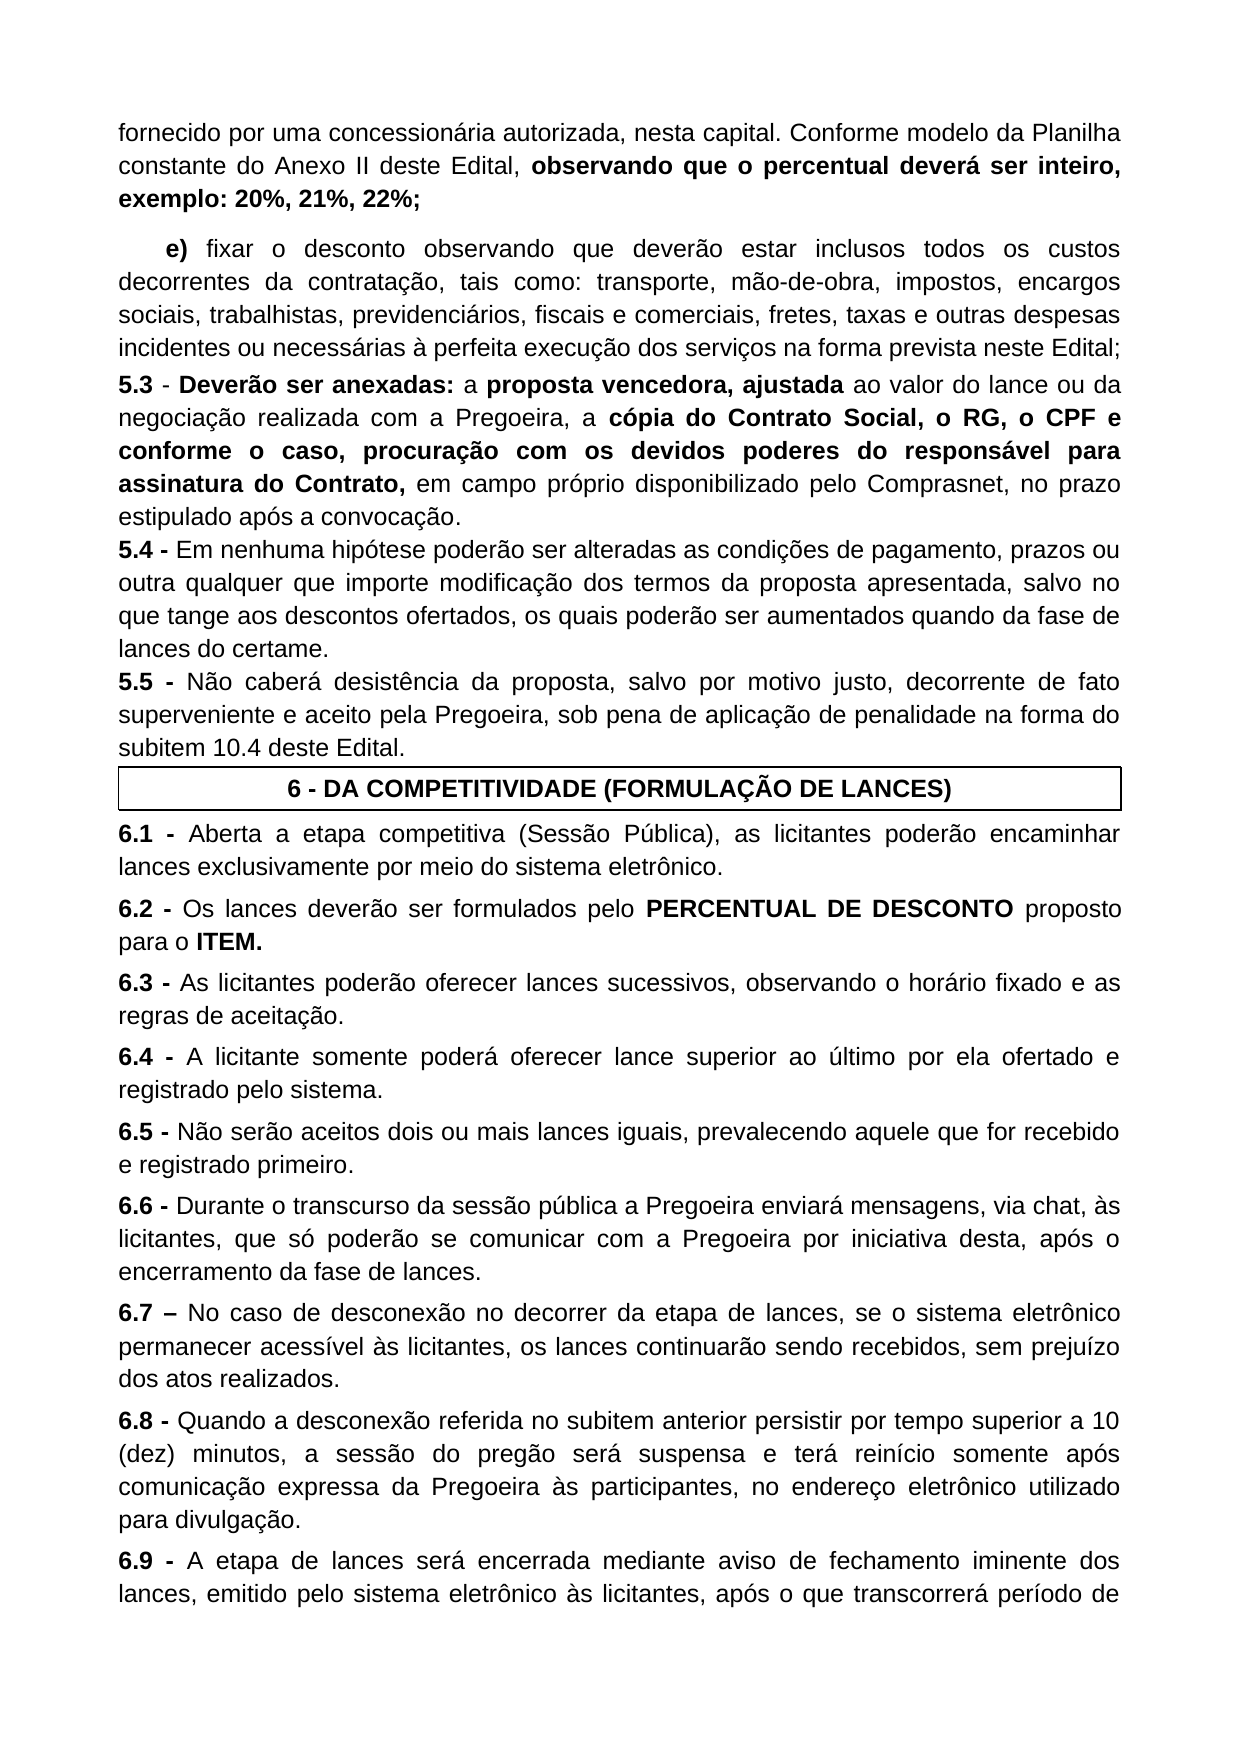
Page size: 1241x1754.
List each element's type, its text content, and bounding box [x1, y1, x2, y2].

text 5.5 - Não caberá desistência da proposta, salvo por motivo justo, decorrente de fato superveniente e aceito pela Pregoeira, sob pena de aplicação de penalidade na forma do subitem 10.4 deste Edital. [118, 667, 1122, 762]
text 6.1 - Aberta a etapa competitiva (Sessão Pública), as licitantes poderão encaminhar lances exclusivamente por meio do sistema eletrônico. [118, 819, 1122, 881]
text 6.5 - Não serão aceitos dois ou mais lances iguais, prevalecendo aquele que for recebido e registrado primeiro. [118, 1117, 1122, 1178]
list 5.3 - Deverão ser anexadas: a proposta vencedora, ajustada ao valor do lance ou da negociação realizada com a Pregoeira, a cópia do Contrato Social, o RG, o CPF e conforme o caso, procuração com os devidos poderes do responsável para assinatura do Contrato, em campo próprio disponibilizado pelo Comprasnet, no prazo estipulado após a convocação. [118, 370, 1122, 531]
text 5.4 - Em nenhuma hipótese poderão ser alteradas as condições de pagamento, prazos ou outra qualquer que importe modificação dos termos da proposta apresentada, salvo no que tange aos descontos ofertados, os quais poderão ser aumentados quando da fase de lances do certame. [118, 535, 1122, 663]
text 6.4 - A licitante somente poderá oferecer lance superior ao último por ela ofertado e registrado pelo sistema. [118, 1042, 1122, 1104]
text fornecido por uma concessionária autorizada, nesta capital. Conforme modelo da Planilha constante do Anexo II deste Edital, observando que o percentual deverá ser inteiro, exemplo: 20%, 21%, 22%; [118, 118, 1122, 213]
text 6 - DA COMPETITIVIDADE (FORMULAÇÃO DE LANCES) [119, 768, 1120, 809]
text 6.6 - Durante o transcurso da sessão pública a Pregoeira enviará mensagens, via chat, às licitantes, que só poderão se comunicar com a Pregoeira por iniciativa desta, após o encerramento da fase de lances. [118, 1191, 1122, 1286]
text 6.8 - Quando a desconexão referida no subitem anterior persistir por tempo superior a 10 (dez) minutos, a sessão do pregão será suspensa e terá reinício somente após comunicação expressa da Pregoeira às participantes, no endereço eletrônico utilizado para divulgação. [118, 1406, 1122, 1534]
text 6.2 - Os lances deverão ser formulados pelo PERCENTUAL DE DESCONTO proposto para o ITEM. [118, 893, 1122, 955]
text 6.9 - A etapa de lances será encerrada mediante aviso de fechamento iminente dos lances, emitido pelo sistema eletrônico às licitantes, após o que transcorrerá período de [118, 1546, 1122, 1608]
text 6.7 – No caso de desconexão no decorrer da etapa de lances, se o sistema eletrônico permanecer acessível às licitantes, os lances continuarão sendo recebidos, sem prejuízo dos atos realizados. [118, 1298, 1122, 1393]
text e) fixar o desconto observando que deverão estar inclusos todos os custos decorrentes da contratação, tais como: transporte, mão-de-obra, impostos, encargos sociais, trabalhistas, previdenciários, fiscais e comerciais, fretes, taxas e outras despesas incidentes ou necessárias à perfeita execução dos serviços na forma prevista neste Edital; [118, 234, 1122, 362]
text 6.3 - As licitantes poderão oferecer lances sucessivos, observando o horário fixado e as regras de aceitação. [118, 968, 1122, 1030]
